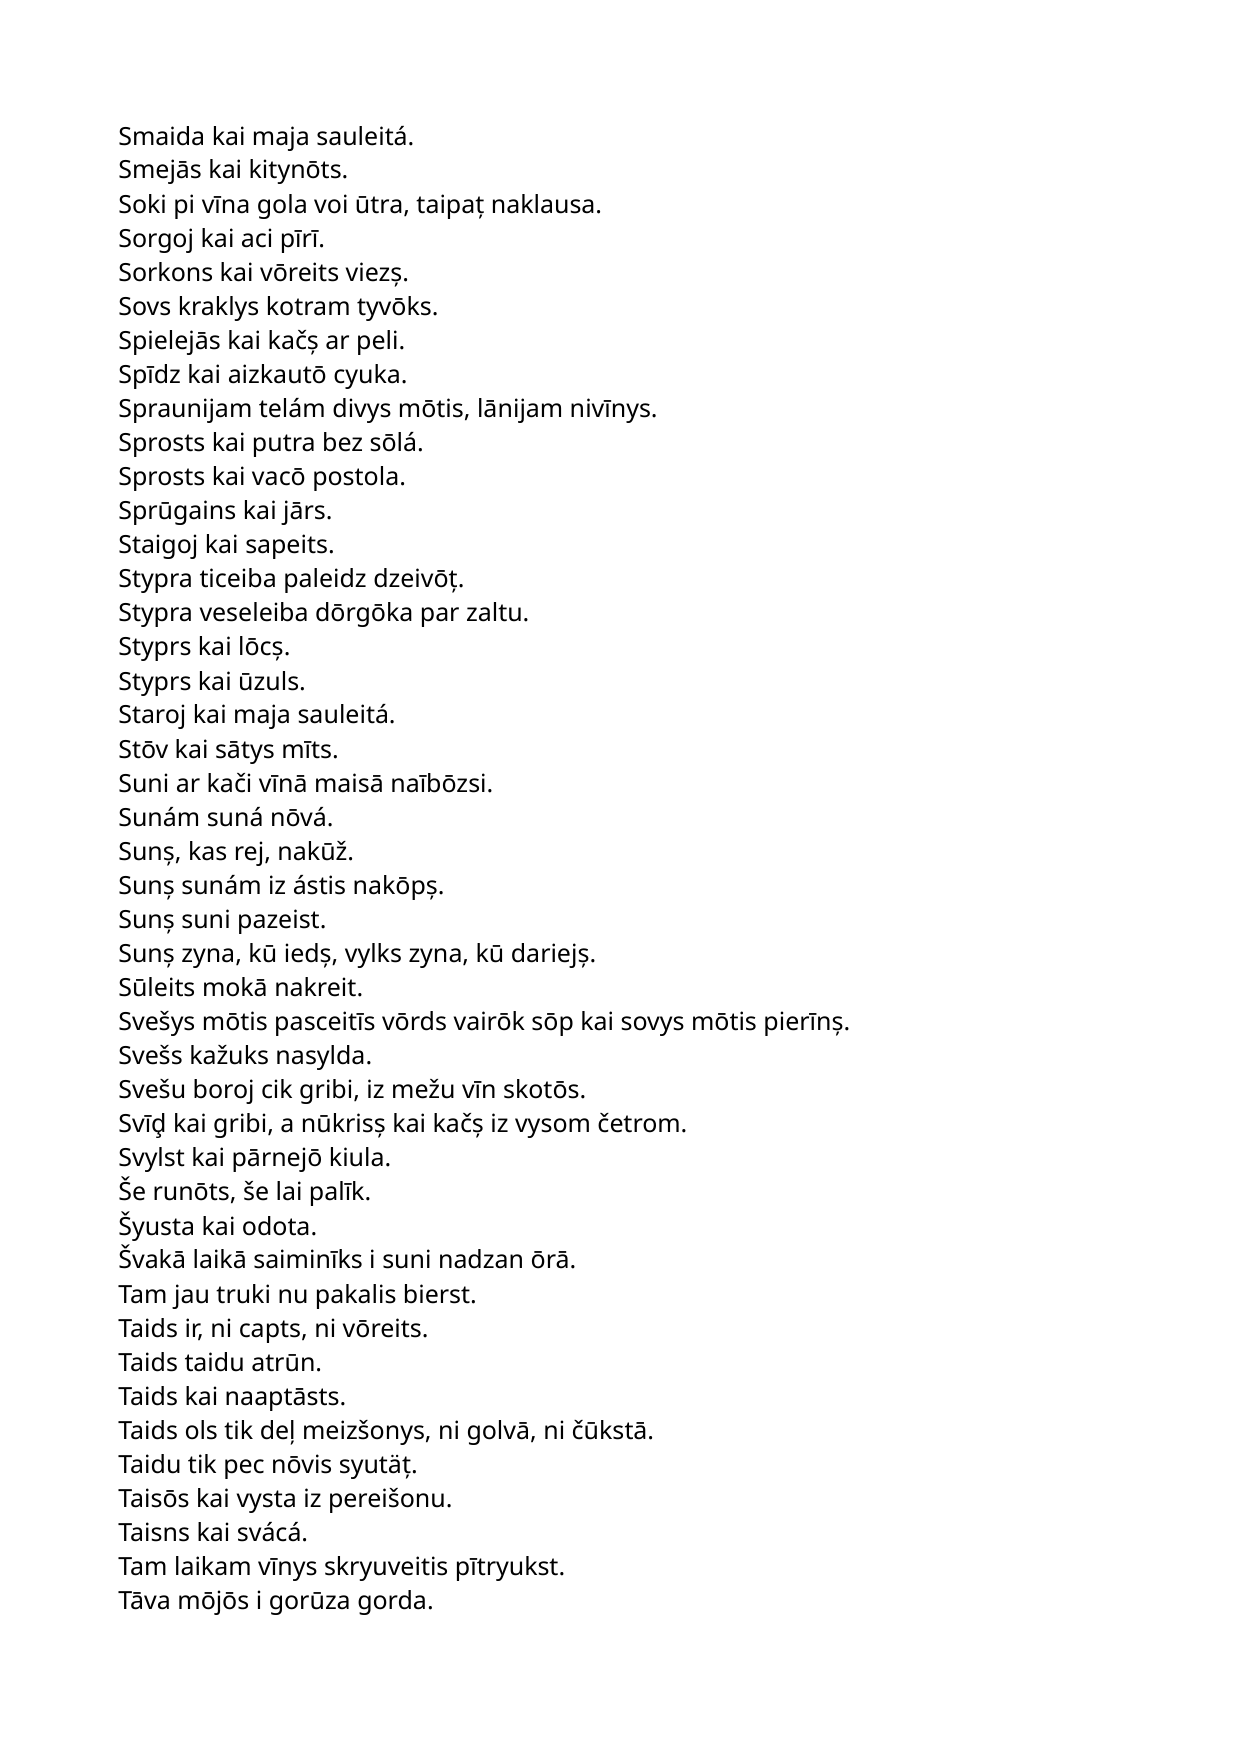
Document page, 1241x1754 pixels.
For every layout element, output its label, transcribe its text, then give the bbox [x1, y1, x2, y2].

text Stōv kai sātys mīts. [118, 731, 1122, 765]
text Sunș zyna, kū iedș, vylks zyna, kū dariejș. [118, 936, 1122, 970]
text Styprs kai lōcș. [118, 629, 1122, 663]
text Sovs kraklys kotram tyvōks. [118, 288, 1122, 322]
text Suni ar kači vīnā maisā naībōzsi. [118, 765, 1122, 799]
text Tam laikam vīnys skryuveitis pītryukst. [118, 1549, 1122, 1583]
text Spraunijam telám divys mōtis, lānijam nivīnys. [118, 391, 1122, 425]
text Sprosts kai putra bez sōlá. [118, 425, 1122, 459]
text Staroj kai maja sauleitá. [118, 697, 1122, 731]
text Sunș sunám iz ástis nakōpș. [118, 867, 1122, 902]
text Soki pi vīna gola voi ūtra, taipaț naklausa. [118, 186, 1122, 220]
text Sorkons kai vōreits viezș. [118, 254, 1122, 288]
text Staigoj kai sapeits. [118, 527, 1122, 561]
text Stypra veseleiba dōrgōka par zaltu. [118, 595, 1122, 629]
text Spielejās kai kačș ar peli. [118, 322, 1122, 357]
text Svešs kažuks nasylda. [118, 1038, 1122, 1072]
text Taids ir, ni capts, ni vōreits. [118, 1310, 1122, 1344]
text Svylst kai pārnejō kiula. [118, 1140, 1122, 1174]
text Taisōs kai vysta iz pereišonu. [118, 1481, 1122, 1515]
text Spīdz kai aizkautō cyuka. [118, 357, 1122, 391]
text Šyusta kai odota. [118, 1208, 1122, 1242]
text Sprūgains kai jārs. [118, 493, 1122, 527]
text Taids kai naaptāsts. [118, 1378, 1122, 1412]
text Sunș suni pazeist. [118, 902, 1122, 936]
text Še runōts, še lai palīk. [118, 1174, 1122, 1208]
text Švakā laikā saiminīks i suni nadzan ōrā. [118, 1242, 1122, 1276]
text Styprs kai ūzuls. [118, 663, 1122, 697]
text Svešys mōtis pasceitīs vōrds vairōk sōp kai sovys mōtis pierīnș. [118, 1004, 1122, 1038]
text Svešu boroj cik gribi, iz mežu vīn skotōs. [118, 1072, 1122, 1106]
text Tāva mōjōs i gorūza gorda. [118, 1583, 1122, 1617]
text Smejās kai kitynōts. [118, 152, 1122, 186]
text Sorgoj kai aci pīrī. [118, 220, 1122, 254]
text Stypra ticeiba paleidz dzeivōț. [118, 561, 1122, 595]
text Smaida kai maja sauleitá. [118, 118, 1122, 152]
text Taids taidu atrūn. [118, 1344, 1122, 1378]
text Taidu tik pec nōvis syutäț. [118, 1447, 1122, 1481]
text Sunám suná nōvá. [118, 799, 1122, 833]
text Taids ols tik deļ meizšonys, ni golvā, ni čūkstā. [118, 1412, 1122, 1447]
text Taisns kai svácá. [118, 1515, 1122, 1549]
text Sunș, kas rej, nakūž. [118, 833, 1122, 867]
text Tam jau truki nu pakalis bierst. [118, 1276, 1122, 1310]
text Sūleits mokā nakreit. [118, 970, 1122, 1004]
text Sprosts kai vacō postola. [118, 459, 1122, 493]
text Svīḑ kai gribi, a nūkrisș kai kačș iz vysom četrom. [118, 1106, 1122, 1140]
